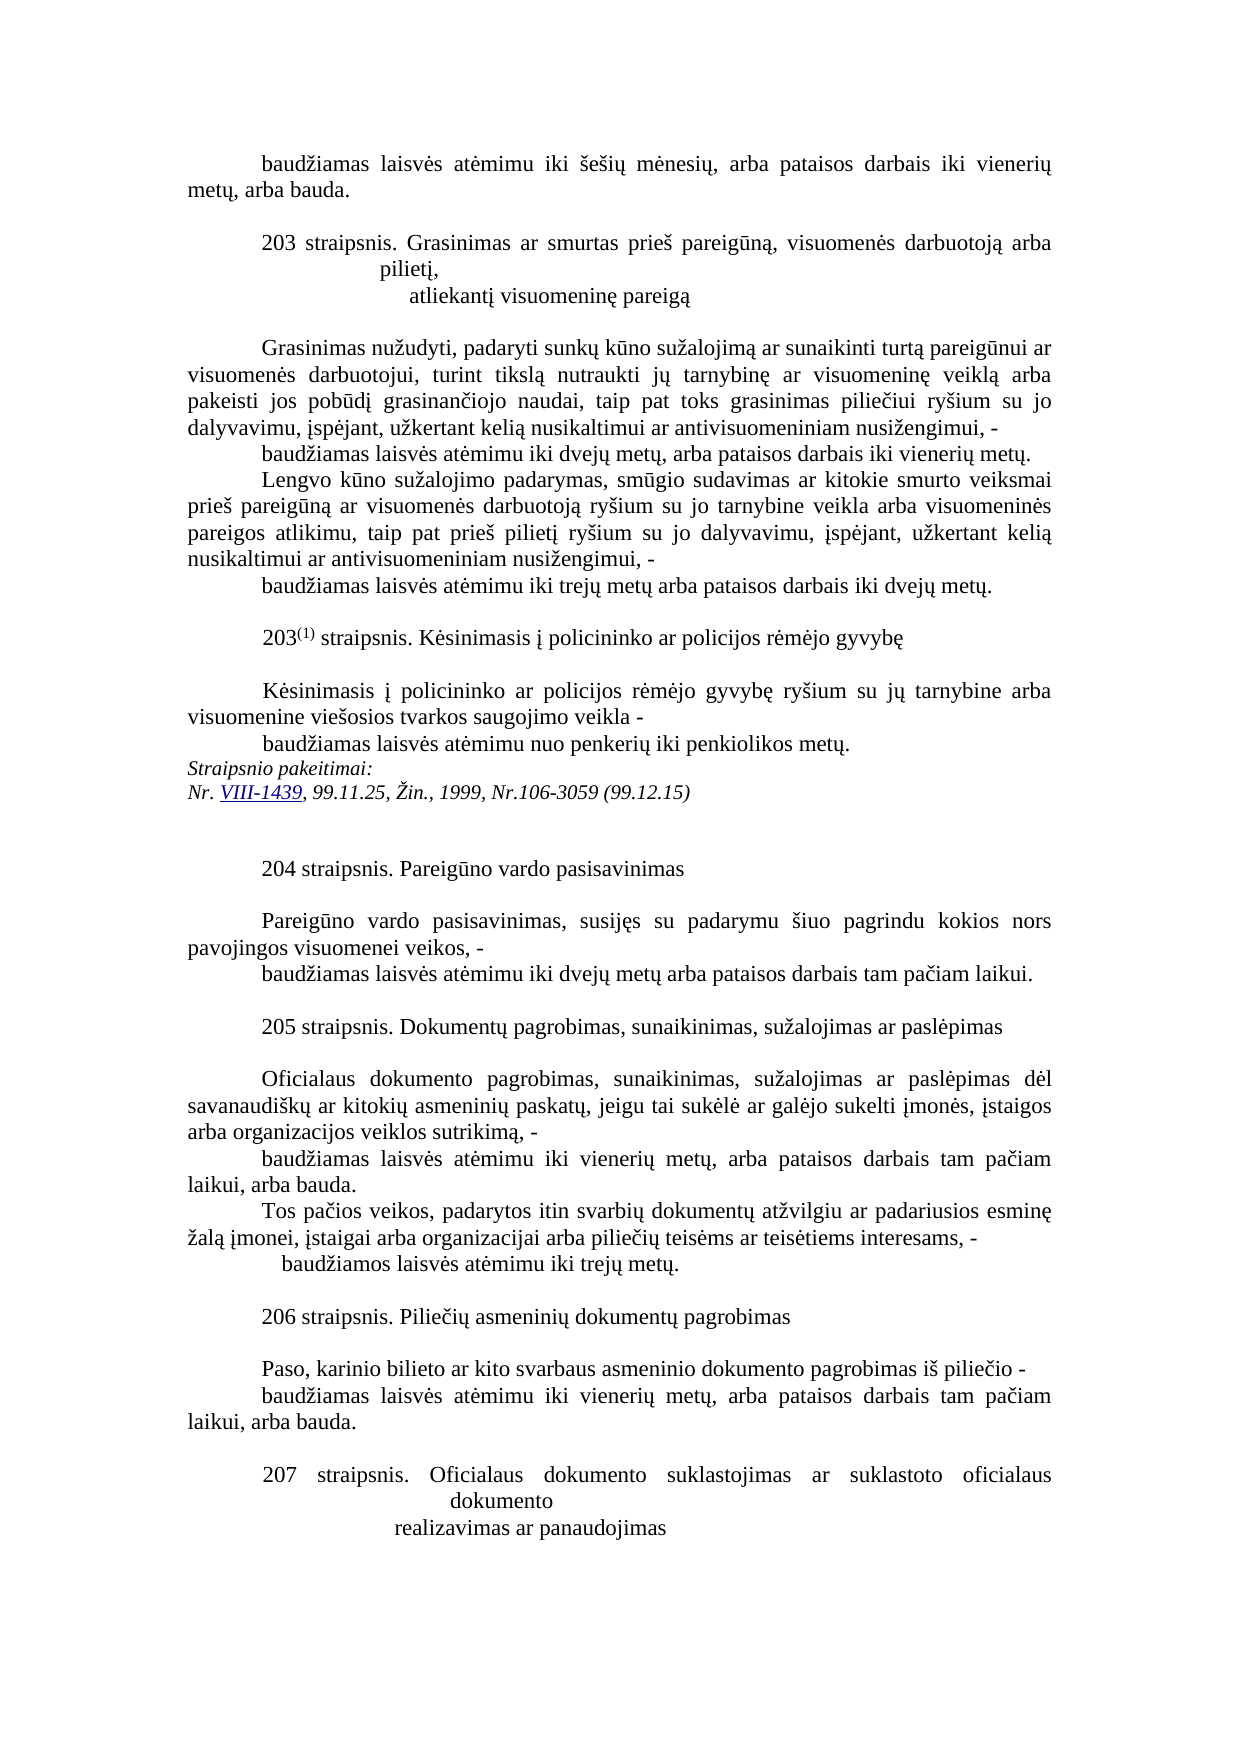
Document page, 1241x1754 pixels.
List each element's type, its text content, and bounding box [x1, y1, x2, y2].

text baudžiamas laisvės atėmimu iki trejų metų arba pataisos darbais iki dvejų metų. [187, 572, 1053, 598]
text baudžiamas laisvės atėmimu iki vienerių metų, arba pataisos darbais tam pačiam laikui, arba bauda. [187, 1382, 1053, 1434]
text Pareigūno vardo pasisavinimas, susijęs su padarymu šiuo pagrindu kokios nors pavojingos visuomenei veikos, - [187, 907, 1053, 960]
text 207 straipsnis. Oficialaus dokumento suklastojimas ar suklastoto oficialaus dokumento [262, 1461, 1053, 1513]
text Paso, karinio bilieto ar kito svarbaus asmeninio dokumento pagrobimas iš piliečio - [187, 1355, 1053, 1382]
text 206 straipsnis. Piliečių asmeninių dokumentų pagrobimas [187, 1303, 1053, 1329]
text realizavimas ar panaudojimas [394, 1513, 1053, 1540]
text Tos pačios veikos, padarytos itin svarbių dokumentų atžvilgiu ar padariusios esminę žalą įmonei, įstaigai arba organizacijai arba piliečių teisėms ar teisėtiems interesams, - [187, 1197, 1053, 1250]
text Straipsnio pakeitimai: [187, 756, 1053, 780]
text baudžiamas laisvės atėmimu iki vienerių metų, arba pataisos darbais tam pačiam laikui, arba bauda. [187, 1144, 1053, 1197]
text 205 straipsnis. Dokumentų pagrobimas, sunaikinimas, sužalojimas ar paslėpimas [187, 1013, 1053, 1039]
text Oficialaus dokumento pagrobimas, sunaikinimas, sužalojimas ar paslėpimas dėl savanaudiškų ar kitokių asmeninių paskatų, jeigu tai sukėlė ar galėjo sukelti įmonės, įstaigos arba organizacijos veiklos sutrikimą, - [187, 1066, 1053, 1144]
text baudžiamas laisvės atėmimu nuo penkerių iki penkiolikos metų. [187, 730, 1053, 756]
text atliekantį visuomeninę pareigą [379, 282, 1053, 308]
text baudžiamas laisvės atėmimu iki dvejų metų arba pataisos darbais tam pačiam laikui. [187, 960, 1053, 986]
text Kėsinimasis į policininko ar policijos rėmėjo gyvybę ryšium su jų tarnybine arba visuomenine viešosios tvarkos saugojimo veikla - [187, 677, 1053, 730]
text Nr. VIII-1439, 99.11.25, Žin., 1999, Nr.106-3059 (99.12.15) [187, 780, 1053, 804]
text 204 straipsnis. Pareigūno vardo pasisavinimas [206, 855, 1053, 881]
text Grasinimas nužudyti, padaryti sunkų kūno sužalojimą ar sunaikinti turtą pareigūnui ar visuomenės darbuotojui, turint tikslą nutraukti jų tarnybinę ar visuomeninę veiklą arba pakeisti jos pobūdį grasinančiojo naudai, taip pat toks grasinimas piliečiui ryšium su jo dalyvavimu, įspėjant, užkertant kelią nusikaltimui ar antivisuomeniniam nusižengimui, - [187, 334, 1053, 440]
text Lengvo kūno sužalojimo padarymas, smūgio sudavimas ar kitokie smurto veiksmai prieš pareigūną ar visuomenės darbuotoją ryšium su jo tarnybine veikla arba visuomeninės pareigos atlikimu, taip pat prieš pilietį ryšium su jo dalyvavimu, įspėjant, užkertant kelią nusikaltimui ar antivisuomeniniam nusižengimui, - [187, 466, 1053, 572]
text baudžiamos laisvės atėmimu iki trejų metų. [207, 1250, 1053, 1276]
text baudžiamas laisvės atėmimu iki šešių mėnesių, arba pataisos darbais iki vienerių metų, arba bauda. [187, 150, 1053, 203]
text baudžiamas laisvės atėmimu iki dvejų metų, arba pataisos darbais iki vienerių metų. [187, 440, 1053, 466]
text 203 straipsnis. Grasinimas ar smurtas prieš pareigūną, visuomenės darbuotoją arba pilietį, [261, 229, 1053, 282]
text 203(1) straipsnis. Kėsinimasis į policininko ar policijos rėmėjo gyvybę [187, 624, 1053, 651]
